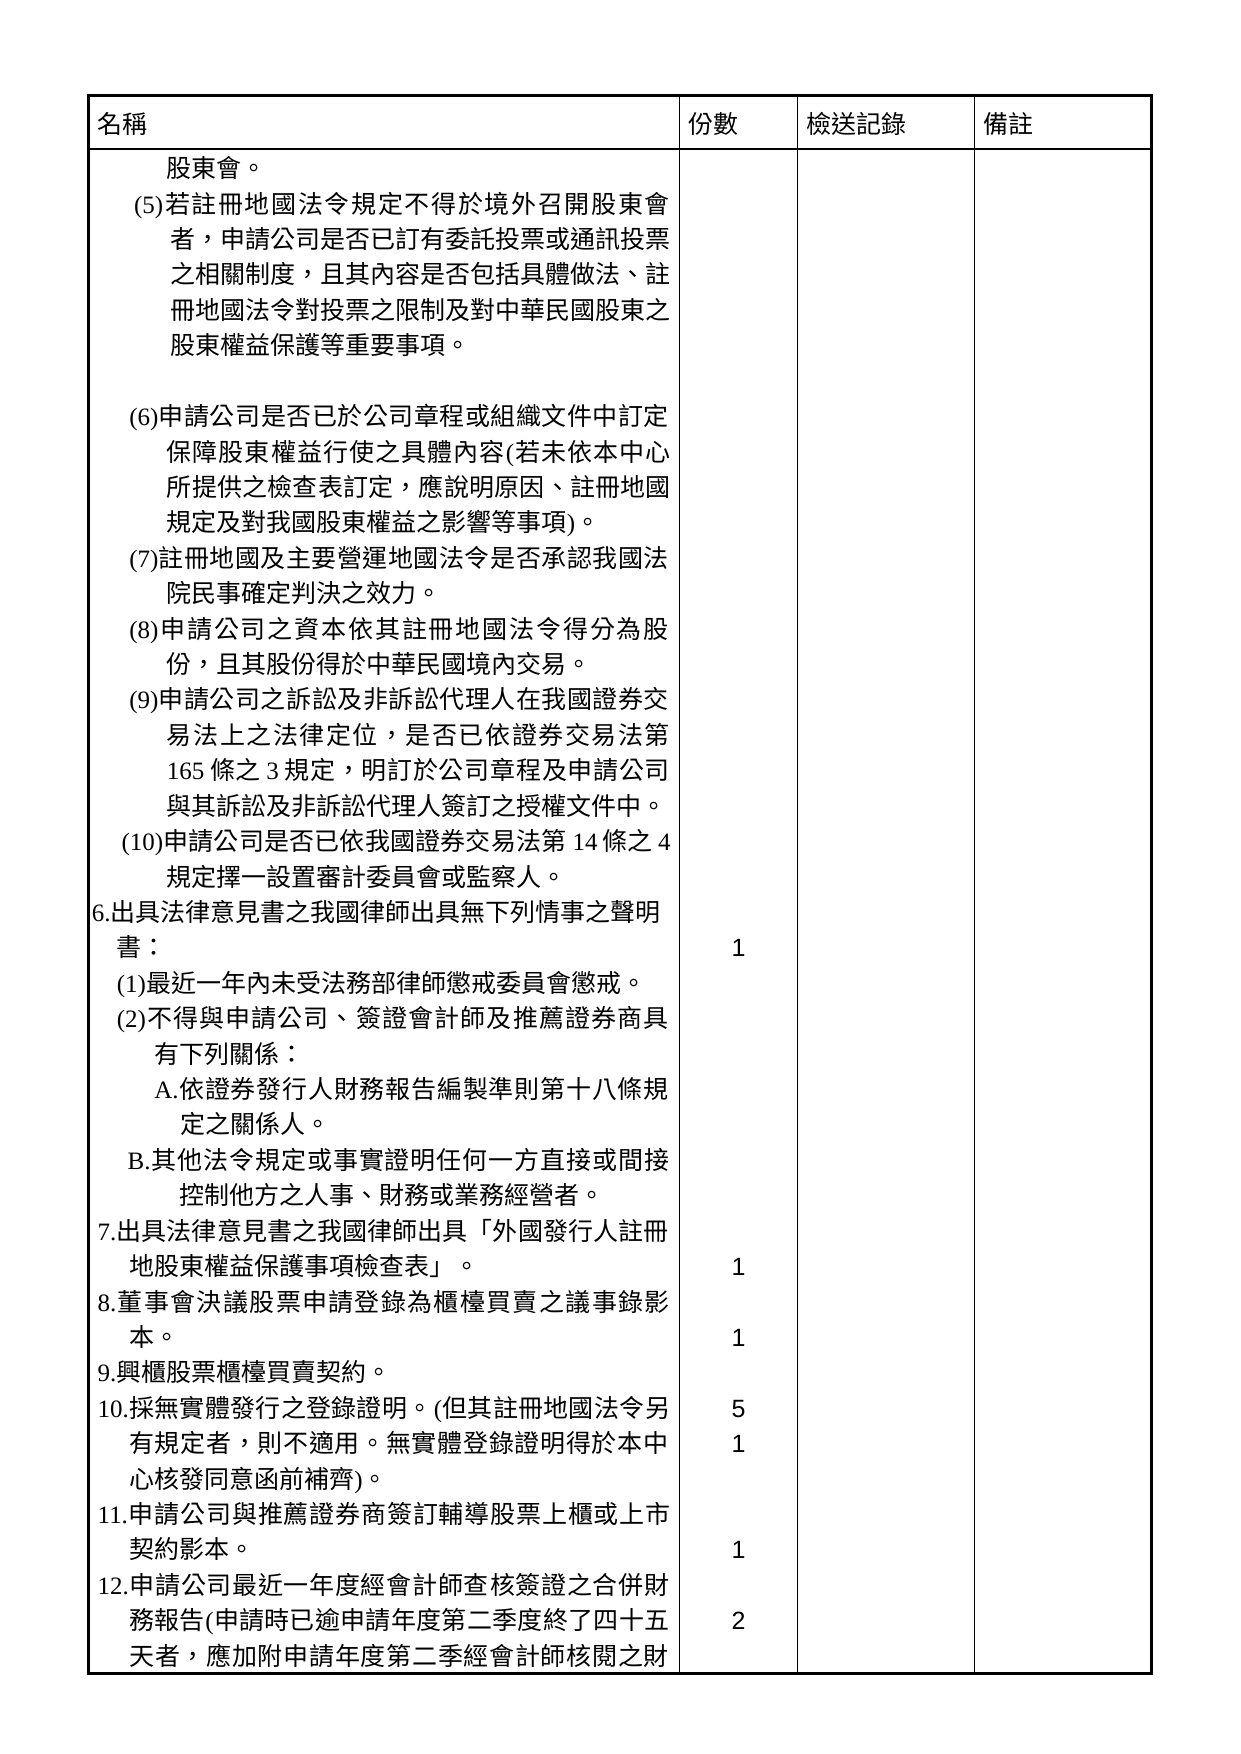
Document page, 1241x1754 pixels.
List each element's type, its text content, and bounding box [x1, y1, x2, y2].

table_cell [798, 150, 974, 1672]
table_header 備註 [975, 97, 1150, 148]
table_header 份數 [680, 97, 797, 148]
table_cell [975, 150, 1150, 1672]
table_cell 1 1 1 5 1 1 2 [680, 150, 797, 1672]
table_header 名稱 [90, 97, 679, 148]
table_cell 股東會。 (5)若註冊地國法令規定不得於境外召開股東會者，申請公司是否已訂有委託投票或通訊投票之相關制度，且其內容是否包括具體做法、註冊地國法令對投票之限制及對中華民國股東之股東權益保護等重要事項。 (6)申請公司是否已於公司章程或組織文件中訂定保障股東權益行使之具體內容(若未依本中心所提供之檢查表訂定，應說明原因、註冊地國規定及對我國股東權益之影響等事項)。 (7)註冊地國及主要營運地國法令是否承認我國法院民事確定判決之效力。 (8)申請公司之資本依其註冊地國法令得分為股份，且其股份得於中華民國境內交易。 (9)申請公司之訴訟及非訴訟代理人在我國證券交易法上之法律定位，是否已依證券交易法第165條之3規定，明訂於公司章程及申請公司與其訴訟及非訴訟代理人簽訂之授權文件中。 (10)申請公司是否已依我國證券交易法第14條之4規定擇一設置審計委員會或監察人。 6.出具法律意見書之我國律師出具無下列情事之聲明書： (1)最近一年內未受法務部律師懲戒委員會懲戒。 (2)不得與申請公司、簽證會計師及推薦證券商具有下列關係： A.依證券發行人財務報告編製準則第十八條規定之關係人。 B.其他法令規定或事實證明任何一方直接或間接控制他方之人事、財務或業務經營者。 7.出具法律意見書之我國律師出具「外國發行人註冊地股東權益保護事項檢查表」。 8.董事會決議股票申請登錄為櫃檯買賣之議事錄影本。 9.興櫃股票櫃檯買賣契約。 10.採無實體發行之登錄證明。(但其註冊地國法令另有規定者，則不適用。無實體登錄證明得於本中心核發同意函前補齊)。 11.申請公司與推薦證券商簽訂輔導股票上櫃或上市契約影本。 12.申請公司最近一年度經會計師查核簽證之合併財務報告(申請時已逾申請年度第二季度終了四十五天者，應加附申請年度第二季經會計師核閱之財 [90, 150, 679, 1672]
table_header 檢送記錄 [798, 97, 974, 148]
